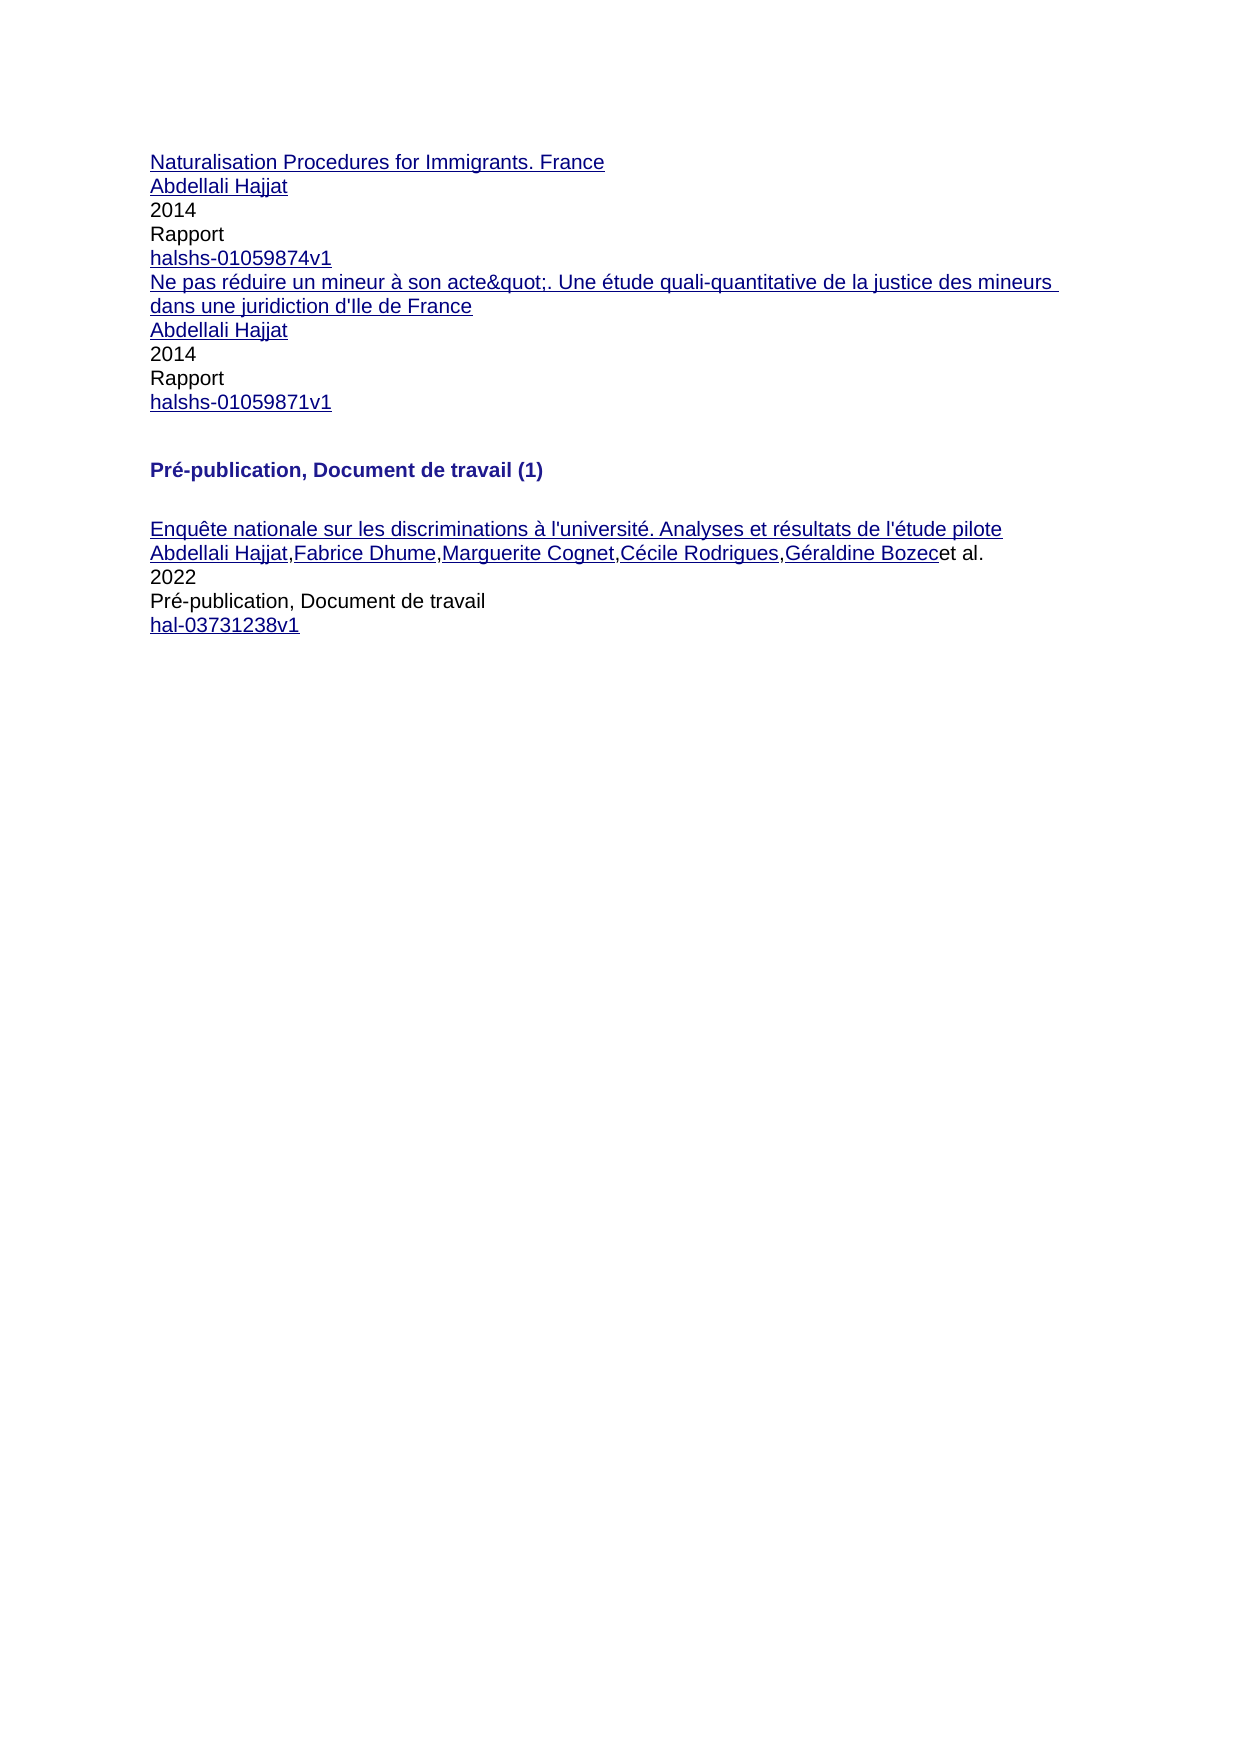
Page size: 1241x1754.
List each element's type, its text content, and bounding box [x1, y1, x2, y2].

table_header Enquête nationale sur les discriminations à l'université. Analyses et résultats de l'étude pilote Abdellali Hajjat,Fabrice Dhume,Marguerite Cognet,Cécile Rodrigues,Géraldine Bozecet al. 2022 Pré-publication, Document de travail hal-03731238v1 [150, 517, 1090, 636]
table_cell Ne pas réduire un mineur à son acte&quot;. Une étude quali-quantitative de la justice des mineurs dans une juridiction d'Ile de France Abdellali Hajjat 2014 Rapport halshs-01059871v1 [150, 270, 1090, 413]
table_cell Naturalisation Procedures for Immigrants. France Abdellali Hajjat 2014 Rapport halshs-01059874v1 [150, 150, 1090, 270]
subtitle Pré-publication, Document de travail (1) [150, 458, 1090, 482]
